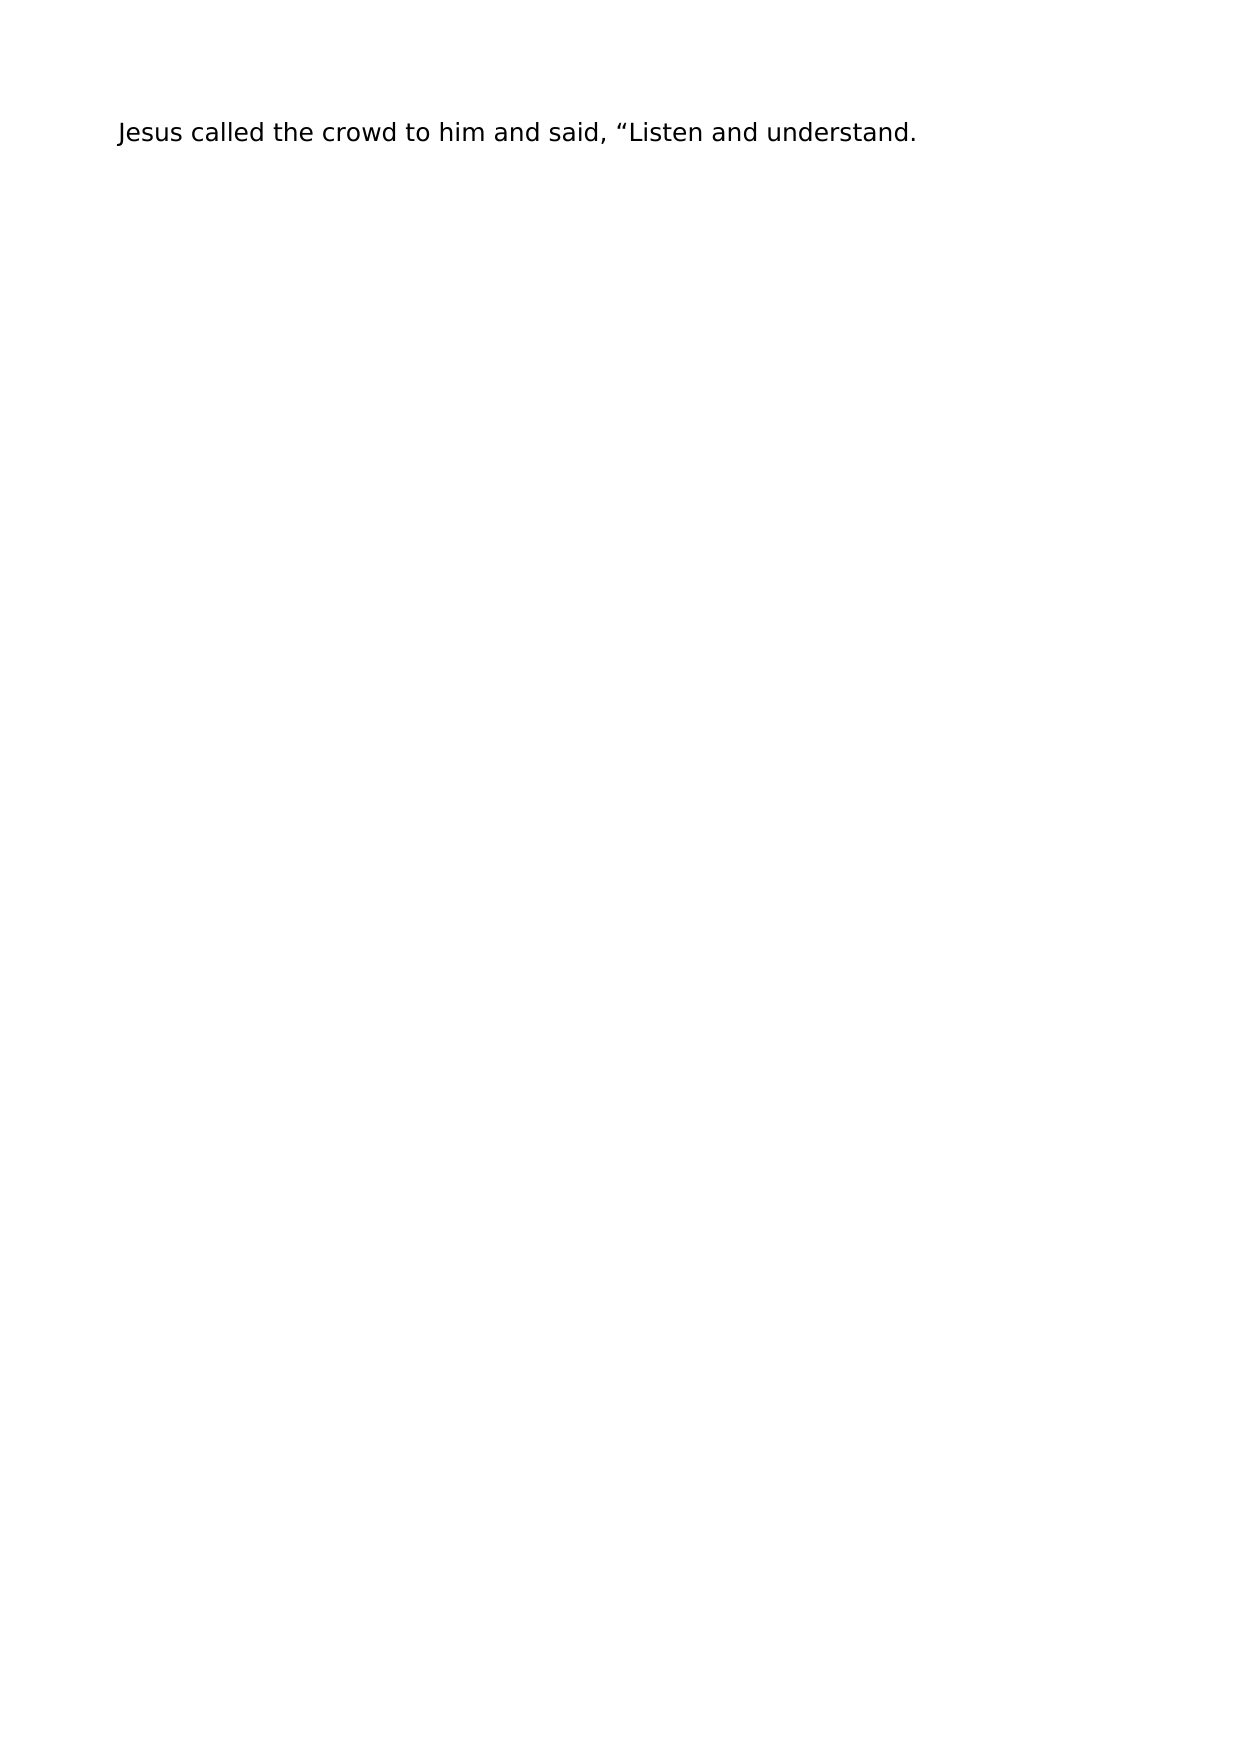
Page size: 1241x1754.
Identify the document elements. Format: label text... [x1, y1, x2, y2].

text Jesus called the crowd to him and said, “Listen and understand. [118, 118, 1122, 147]
